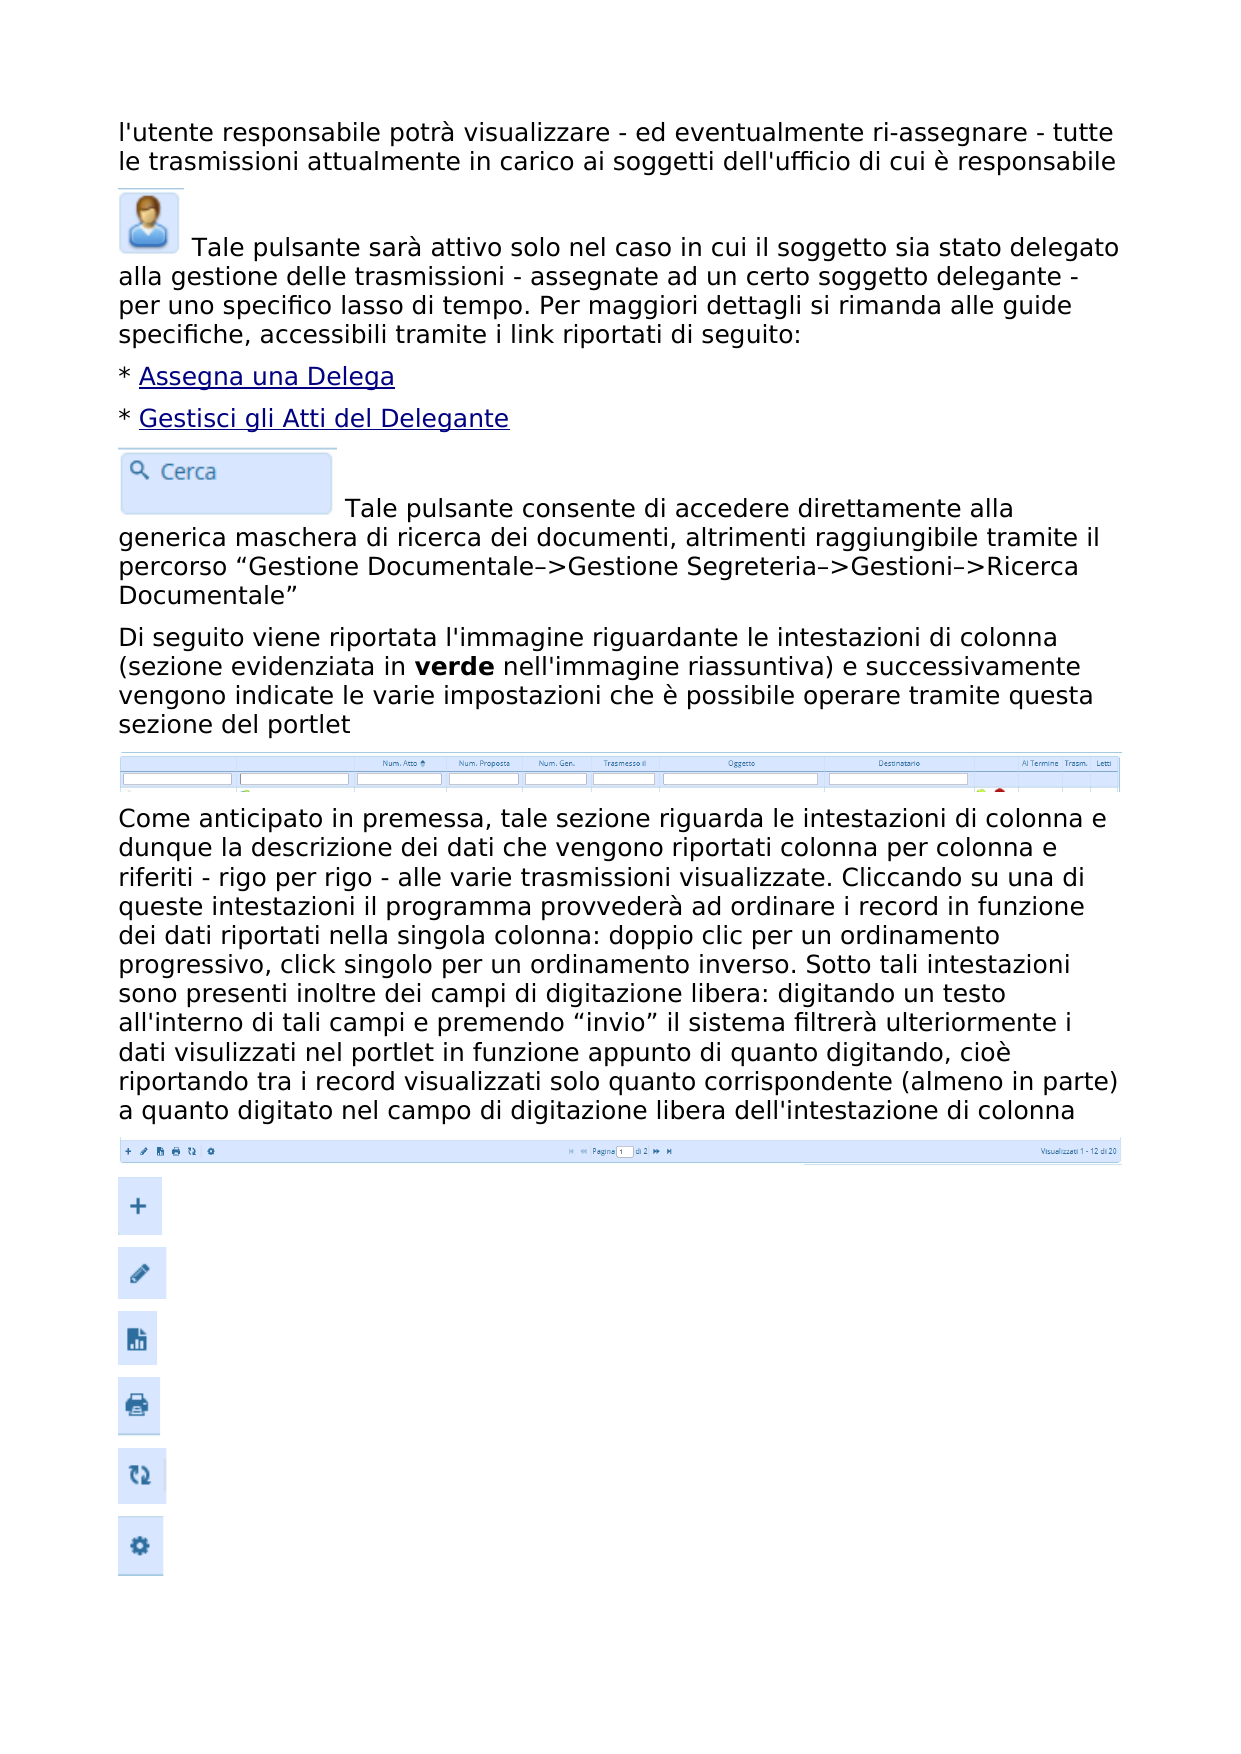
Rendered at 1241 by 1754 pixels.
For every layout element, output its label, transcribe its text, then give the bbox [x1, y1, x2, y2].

text Di seguito viene riportata l'immagine riguardante le intestazioni di colonna (sezione evidenziata in verde nell'immagine riassuntiva) e successivamente vengono indicate le varie impostazioni che è possibile operare tramite questa sezione del portlet [118, 623, 1122, 740]
text Tale pulsante consente di accedere direttamente alla generica maschera di ricerca dei documenti, altrimenti raggiungibile tramite il percorso “Gestione Documentale–>Gestione Segreteria–>Gestioni–>Ricerca Documentale” [118, 445, 1122, 611]
picture [118, 1137, 1123, 1165]
text Tale pulsante sarà attivo solo nel caso in cui il soggetto sia stato delegato alla gestione delle trasmissioni - assegnate ad un certo soggetto delegante - per uno specifico lasso di tempo. Per maggiori dettagli si rimanda alle guide specifiche, accessibili tramite i link riportati di seguito: [118, 189, 1122, 349]
picture [118, 1311, 158, 1365]
picture [118, 1448, 167, 1504]
picture [118, 1177, 162, 1235]
picture [118, 445, 337, 518]
text l'utente responsabile potrà visualizzare - ed eventualmente ri-assegnare - tutte le trasmissioni attualmente in carico ai soggetti dell'ufficio di cui è responsabile [118, 118, 1122, 176]
picture [118, 752, 1123, 792]
text * Assegna una Delega [118, 362, 1122, 391]
text Come anticipato in premessa, tale sezione riguarda le intestazioni di colonna e dunque la descrizione dei dati che vengono riportati colonna per colonna e riferiti - rigo per rigo - alle varie trasmissioni visualizzate. Cliccando su una di queste intestazioni il programma provvederà ad ordinare i record in funzione dei dati riportati nella singola colonna: doppio clic per un ordinamento progressivo, click singolo per un ordinamento inverso. Sotto tali intestazioni sono presenti inoltre dei campi di digitazione libera: digitando un testo all'interno di tali campi e premendo “invio” il sistema filtrerà ulteriormente i dati visulizzati nel portlet in funzione appunto di quanto digitando, cioè riportando tra i record visualizzati solo quanto corrispondente (almeno in parte) a quanto digitato nel campo di digitazione libera dell'intestazione di colonna [118, 804, 1122, 1125]
text * Gestisci gli Atti del Delegante [118, 404, 1122, 433]
picture [118, 1516, 164, 1576]
picture [118, 1247, 167, 1299]
picture [118, 188, 184, 257]
picture [118, 1377, 161, 1437]
